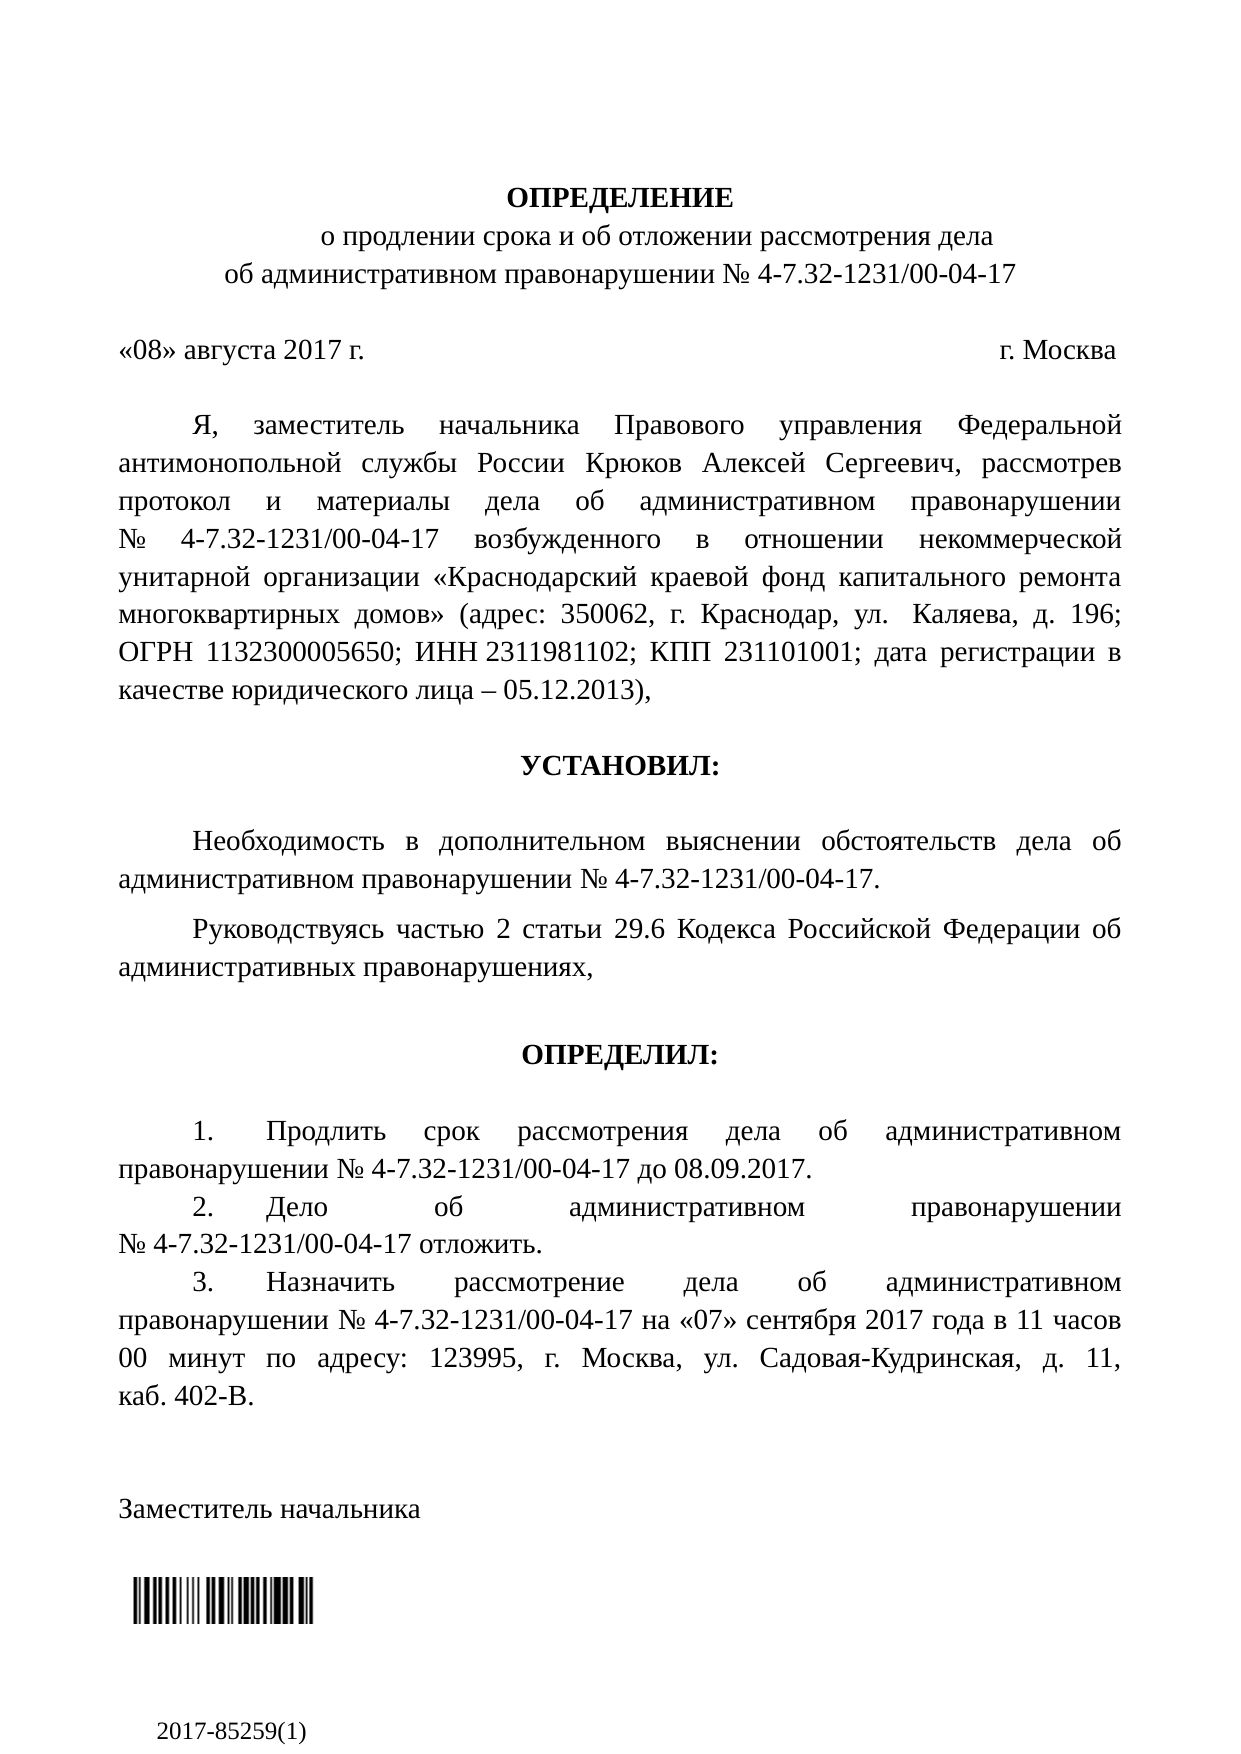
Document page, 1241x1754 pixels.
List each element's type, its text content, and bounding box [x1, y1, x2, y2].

text УСТАНОВИЛ: [118, 743, 1122, 781]
text Я, заместитель начальника Правового управления Федеральной антимонопольной службы России Крюков Алексей Сергеевич, рассмотрев протокол и материалы дела об административном правонарушении № 4-7.32-1231/00-04-17 возбужденного в отношении некоммерческой унитарной организации «Краснодарский краевой фонд капитального ремонта многоквартирных домов» (адрес: 350062, г. Краснодар, ул. Каляева, д. 196; ОГРН 1132300005650; ИНН 2311981102; КПП 231101001; дата регистрации в качестве юридического лица – 05.12.2013), [118, 403, 1122, 706]
text 2. Дело об административном правонарушении № 4-7.32-1231/00-04-17 отложить. [118, 1184, 1122, 1260]
text ОПРЕДЕЛЕНИЕ [118, 176, 1122, 214]
text «08» августа 2017 г. г. Москва [118, 328, 1122, 365]
text 3. Назначить рассмотрение дела об административном правонарушении № 4-7.32-1231/00-04-17 на «07» сентября 2017 года в 11 часов 00 минут по адресу: 123995, г. Москва, ул. Садовая-Кудринская, д. 11, каб. 402-В. [118, 1260, 1122, 1411]
text Необходимость в дополнительном выяснении обстоятельств дела об административном правонарушении № 4-7.32-1231/00-04-17. [118, 819, 1122, 895]
text 1. Продлить срок рассмотрения дела об административном правонарушении № 4-7.32-1231/00-04-17 до 08.09.2017. [118, 1109, 1122, 1184]
text ОПРЕДЕЛИЛ: [118, 1033, 1122, 1071]
text о продлении срока и об отложении рассмотрения дела об административном правонарушении № 4-7.32-1231/00-04-17 [118, 214, 1122, 290]
picture [118, 1577, 331, 1624]
text Руководствуясь частью 2 статьи 29.6 Кодекса Российской Федерации об административных правонарушениях, [118, 907, 1122, 983]
text Заместитель начальника [118, 1487, 1122, 1525]
